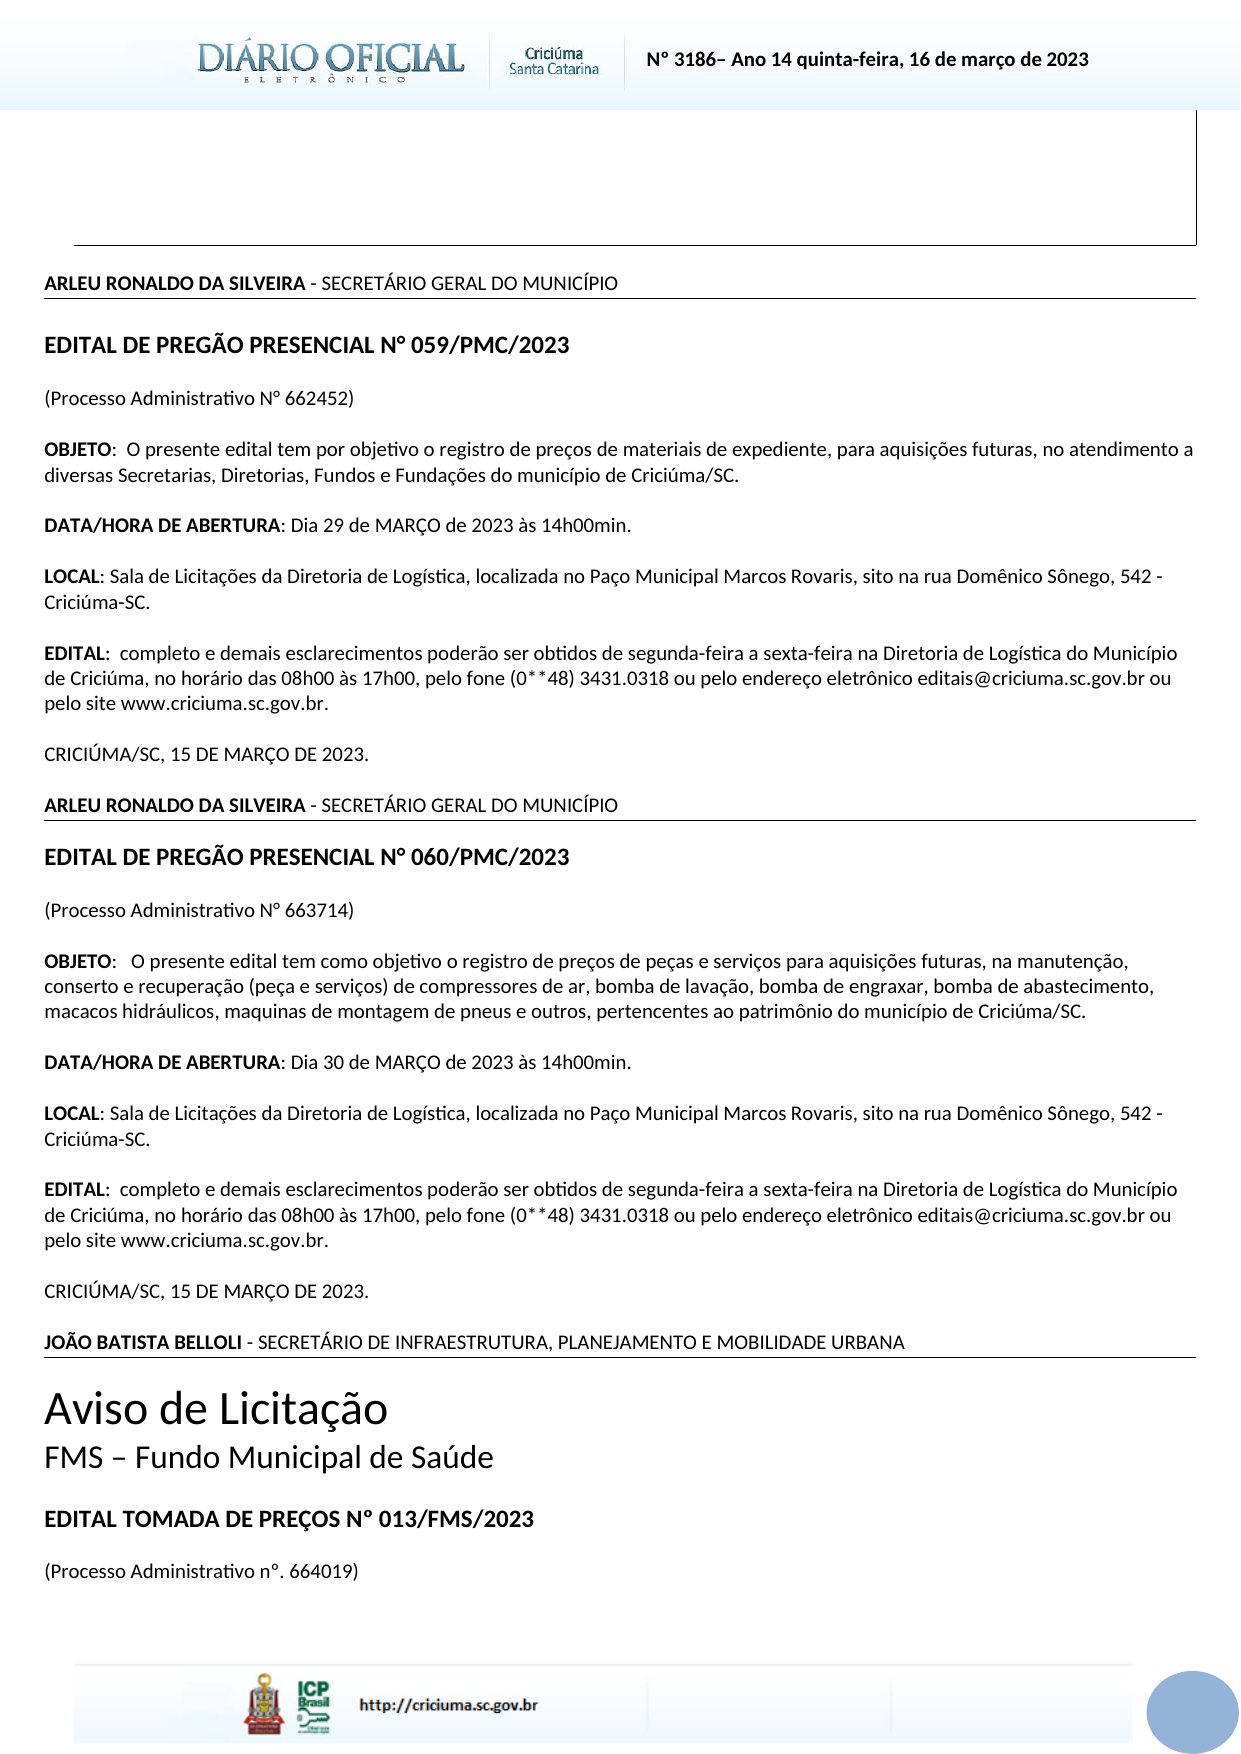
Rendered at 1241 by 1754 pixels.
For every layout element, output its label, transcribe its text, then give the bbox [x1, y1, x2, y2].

text OBJETO: O presente edital tem como objetivo o registro de preços de peças e serviços para aquisições futuras, na manutenção, conserto e recuperação (peça e serviços) de compressores de ar, bomba de lavação, bomba de engraxar, bomba de abastecimento, macacos hidráulicos, maquinas de montagem de pneus e outros, pertencentes ao patrimônio do município de Criciúma/SC. [44, 948, 1196, 1024]
text EDITAL: completo e demais esclarecimentos poderão ser obtidos de segunda-feira a sexta-feira na Diretoria de Logística do Município de Criciúma, no horário das 08h00 às 17h00, pelo fone (0**48) 3431.0318 ou pelo endereço eletrônico editais@criciuma.sc.gov.br ou pelo site www.criciuma.sc.gov.br. [44, 1177, 1196, 1253]
text DATA/HORA DE ABERTURA: Dia 30 de MARÇO de 2023 às 14h00min. [44, 1049, 1196, 1075]
text (Processo Administrativo N° 663714) [44, 897, 1196, 922]
text DATA/HORA DE ABERTURA: Dia 29 de MARÇO de 2023 às 14h00min. [44, 513, 1196, 538]
text LOCAL: Sala de Licitações da Diretoria de Logística, localizada no Paço Municipal Marcos Rovaris, sito na rua Domênico Sônego, 542 - Criciúma-SC. [44, 1100, 1196, 1151]
text CRICIÚMA/SC, 15 DE MARÇO DE 2023. [44, 741, 1196, 767]
text (Processo Administrativo nº. 664019) [44, 1559, 1196, 1584]
text EDITAL DE PREGÃO PRESENCIAL N° 059/PMC/2023 [44, 330, 1196, 360]
text LOCAL: Sala de Licitações da Diretoria de Logística, localizada no Paço Municipal Marcos Rovaris, sito na rua Domênico Sônego, 542 - Criciúma-SC. [44, 563, 1196, 614]
text OBJETO: O presente edital tem por objetivo o registro de preços de materiais de expediente, para aquisições futuras, no atendimento a diversas Secretarias, Diretorias, Fundos e Fundações do município de Criciúma/SC. [44, 436, 1196, 487]
text EDITAL TOMADA DE PREÇOS Nº 013/FMS/2023 [44, 1503, 1196, 1533]
text ARLEU RONALDO DA SILVEIRA - SECRETÁRIO GERAL DO MUNICÍPIO [44, 271, 1196, 298]
text EDITAL: completo e demais esclarecimentos poderão ser obtidos de segunda-feira a sexta-feira na Diretoria de Logística do Município de Criciúma, no horário das 08h00 às 17h00, pelo fone (0**48) 3431.0318 ou pelo endereço eletrônico editais@criciuma.sc.gov.br ou pelo site www.criciuma.sc.gov.br. [44, 640, 1196, 716]
text Aviso de Licitação [44, 1378, 1196, 1437]
text (Processo Administrativo N° 662452) [44, 386, 1196, 411]
text EDITAL DE PREGÃO PRESENCIAL N° 060/PMC/2023 [44, 841, 1196, 872]
text ARLEU RONALDO DA SILVEIRA - SECRETÁRIO GERAL DO MUNICÍPIO [44, 792, 1196, 820]
text CRICIÚMA/SC, 15 DE MARÇO DE 2023. [44, 1278, 1196, 1304]
text FMS – Fundo Municipal de Saúde [44, 1437, 1196, 1477]
text JOÃO BATISTA BELLOLI - SECRETÁRIO DE INFRAESTRUTURA, PLANEJAMENTO E MOBILIDADE URBANA [44, 1329, 1196, 1357]
